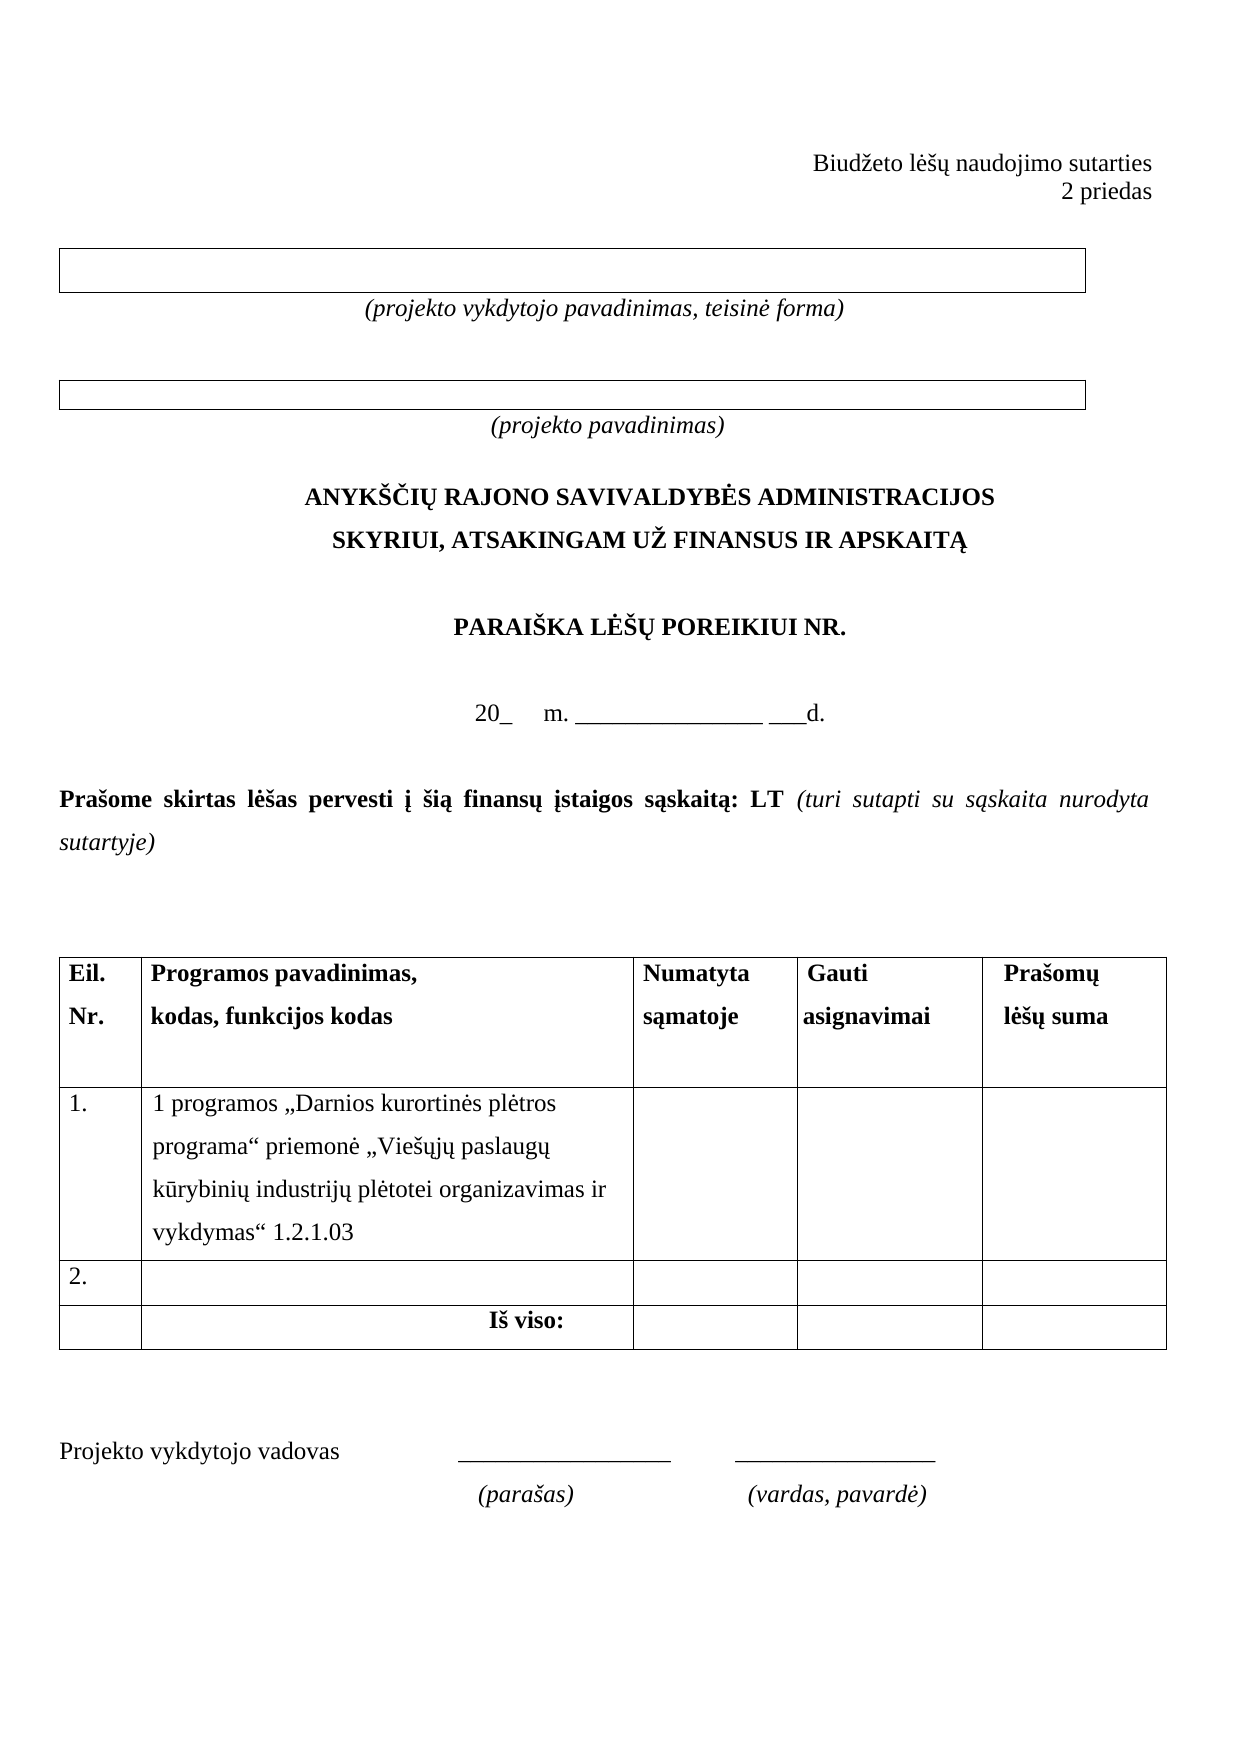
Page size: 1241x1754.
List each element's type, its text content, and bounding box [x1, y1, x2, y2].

text (parašas) (vardas, pavardė) [59, 1479, 1152, 1508]
table_cell [983, 1261, 1166, 1304]
table_cell [798, 1088, 982, 1260]
table_cell [798, 1306, 982, 1348]
table_cell [983, 1088, 1166, 1260]
text 2 priedas [694, 176, 1152, 205]
table_header [60, 381, 1085, 409]
table_cell [60, 1306, 141, 1348]
table_header Programos pavadinimas, kodas, funkcijos kodas [142, 958, 633, 1087]
table_cell 1. [60, 1088, 141, 1260]
table_header Gauti asignavimai [798, 958, 982, 1087]
table_header Numatyta sąmatoje [634, 958, 797, 1087]
table_cell [798, 1261, 982, 1304]
table_cell [983, 1306, 1166, 1348]
table_cell Iš viso: [142, 1306, 633, 1348]
text PARAIŠKA LĖŠŲ POREIKIUI NR. [59, 612, 1152, 640]
table_cell [634, 1306, 797, 1348]
table_cell [634, 1261, 797, 1304]
table_header Eil. Nr. [60, 958, 141, 1087]
text (projekto pavadinimas) [59, 410, 1152, 439]
text (projekto vykdytojo pavadinimas, teisinė forma) [59, 293, 1152, 322]
table_cell [142, 1261, 633, 1304]
text Biudžeto lėšų naudojimo sutarties [694, 148, 1152, 176]
table_cell 2. [60, 1261, 141, 1304]
table_cell 1 programos „Darnios kurortinės plėtros programa“ priemonė „Viešųjų paslaugų kūrybinių industrijų plėtotei organizavimas ir vykdymas“ 1.2.1.03 [142, 1088, 633, 1260]
text ANYKŠČIŲ RAJONO SAVIVALDYBĖS ADMINISTRACIJOS [59, 482, 1152, 511]
table_header Prašomų lėšų suma [983, 958, 1166, 1087]
table_cell [634, 1088, 797, 1260]
text SKYRIUI, ATSAKINGAM UŽ FINANSUS IR APSKAITĄ [59, 525, 1152, 554]
text Projekto vykdytojo vadovas _________________ ________________ [59, 1436, 1152, 1464]
text 20_ m. _______________ ___d. [59, 698, 1152, 727]
text Prašome skirtas lėšas pervesti į šią finansų įstaigos sąskaitą: LT (turi sutapti su sąskaita nurodyta sutartyje) [59, 784, 1152, 856]
table_header [60, 249, 1085, 292]
